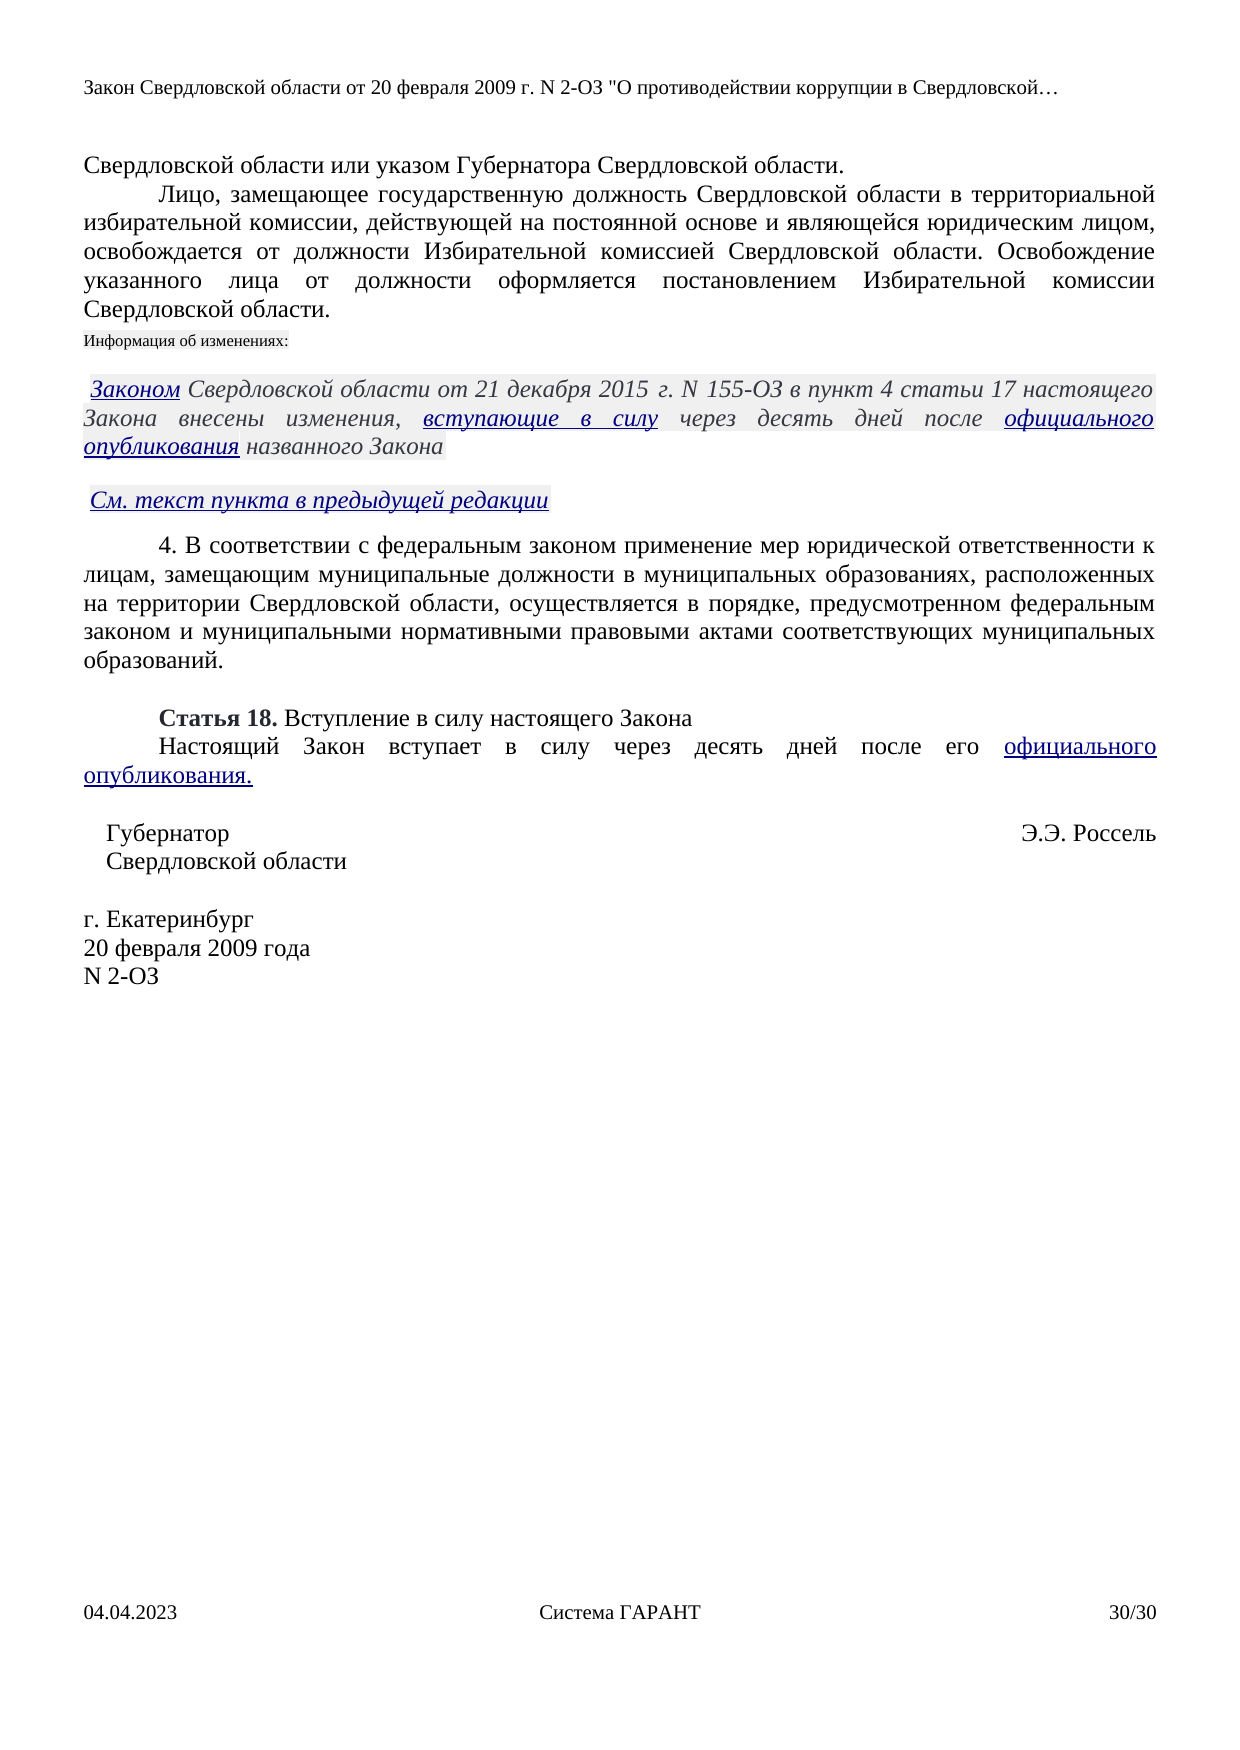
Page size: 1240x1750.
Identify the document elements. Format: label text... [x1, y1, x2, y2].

text 20 февраля 2009 года [83, 933, 1156, 961]
text Информация об изменениях: [83, 330, 1156, 349]
text Законом Свердловской области от 21 декабря 2015 г. N 155-ОЗ в пункт 4 статьи 17 настоящего Закона внесены изменения, вступающие в силу через десять дней после официального опубликования названного Закона [83, 374, 1156, 460]
text Статья 18. Вступление в силу настоящего Закона [158, 703, 1156, 731]
text Свердловской области или указом Губернатора Свердловской области. [83, 150, 1156, 179]
text Лицо, замещающее государственную должность Свердловской области в территориальной избирательной комиссии, действующей на постоянной основе и являющейся юридическим лицом, освобождается от должности Избирательной комиссией Свердловской области. Освобождение указанного лица от должности оформляется постановлением Избирательной комиссии Свердловской области. [83, 179, 1156, 322]
text N 2-ОЗ [83, 961, 1156, 990]
text 4. В соответствии с федеральным законом применение мер юридической ответственности к лицам, замещающим муниципальные должности в муниципальных образованиях, расположенных на территории Свердловской области, осуществляется в порядке, предусмотренном федеральным законом и муниципальными нормативными правовыми актами соответствующих муниципальных образований. [83, 530, 1156, 674]
table_header Э.Э. Россель [810, 818, 1167, 875]
text См. текст пункта в предыдущей редакции [83, 485, 1156, 513]
text г. Екатеринбург [83, 904, 1156, 933]
text Настоящий Закон вступает в силу через десять дней после его официального опубликования. [83, 731, 1156, 789]
table_header Губернатор Свердловской области [95, 818, 810, 875]
